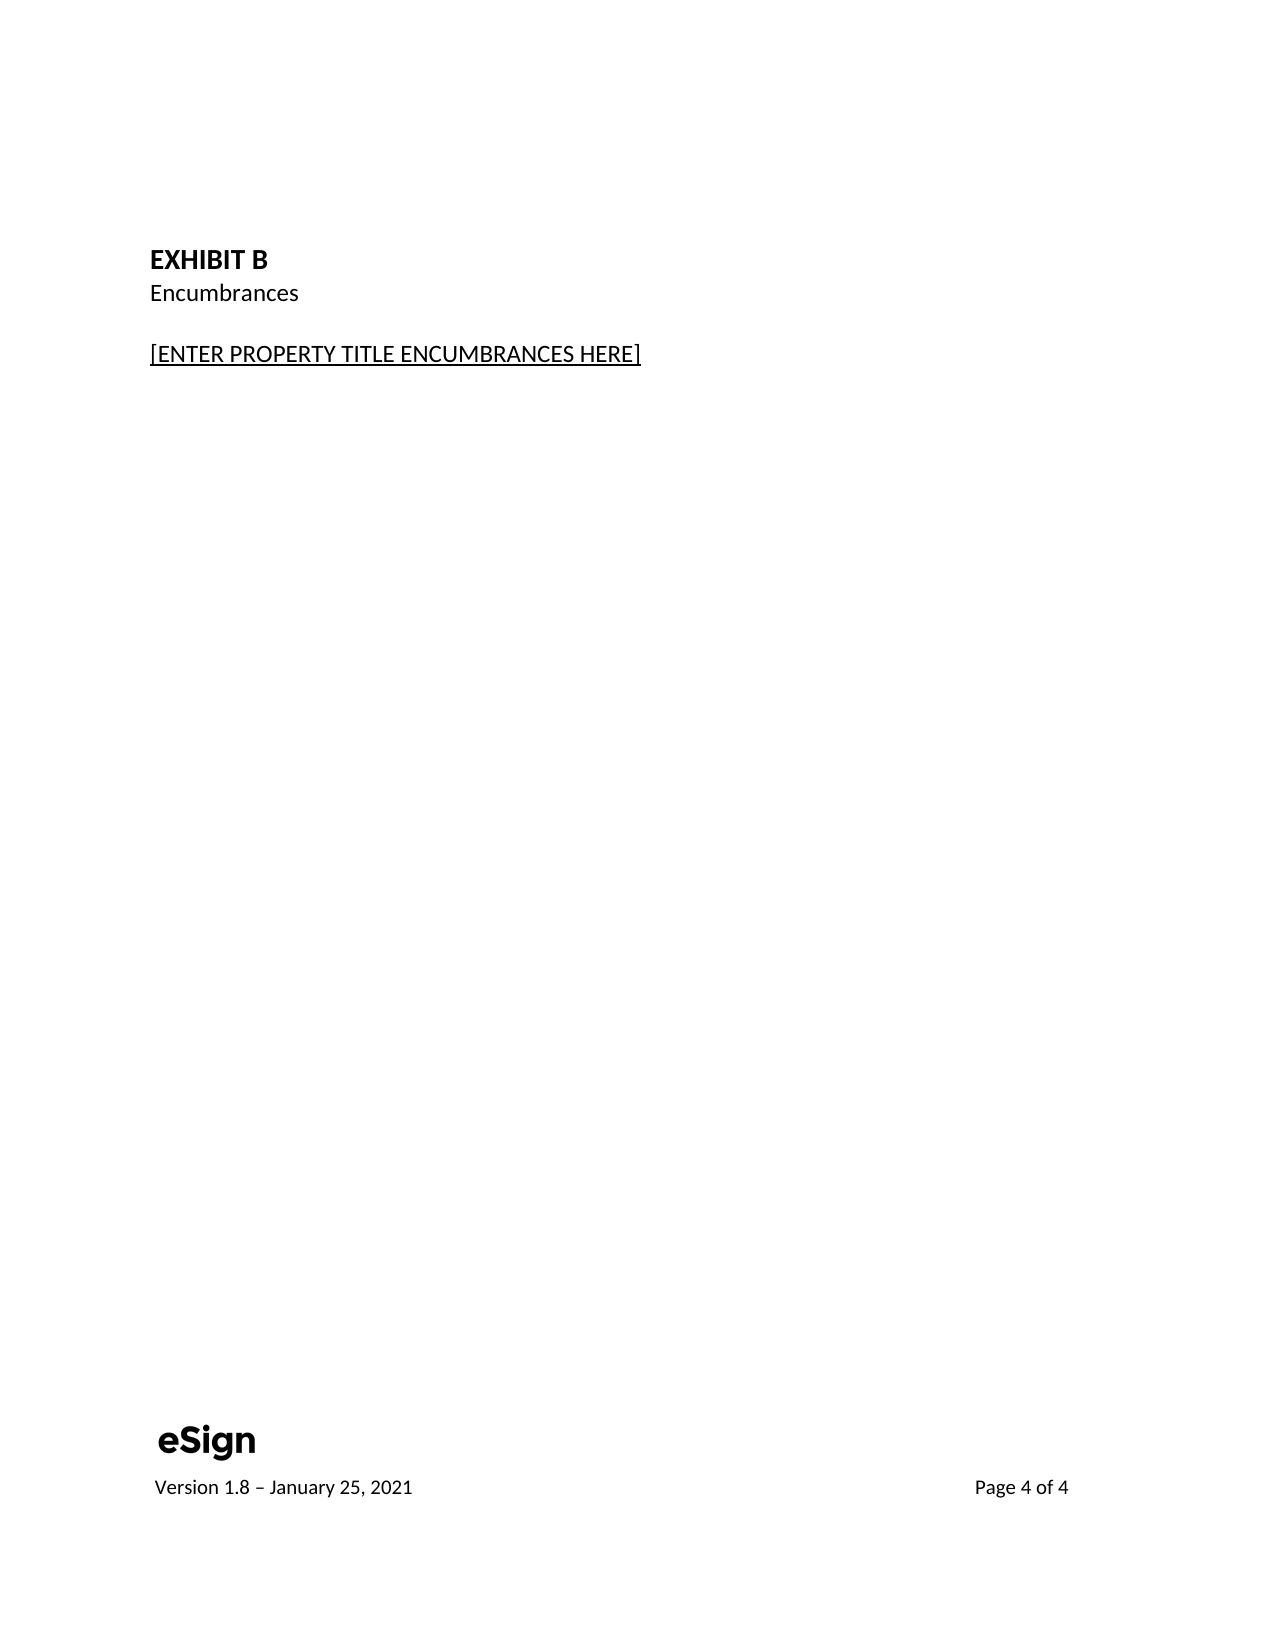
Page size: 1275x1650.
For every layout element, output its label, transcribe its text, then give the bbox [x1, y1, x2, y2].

text Encumbrances [150, 277, 1125, 307]
text [ENTER PROPERTY TITLE ENCUMBRANCES HERE] [150, 338, 1125, 368]
subtitle EXHIBIT B [150, 241, 1125, 277]
